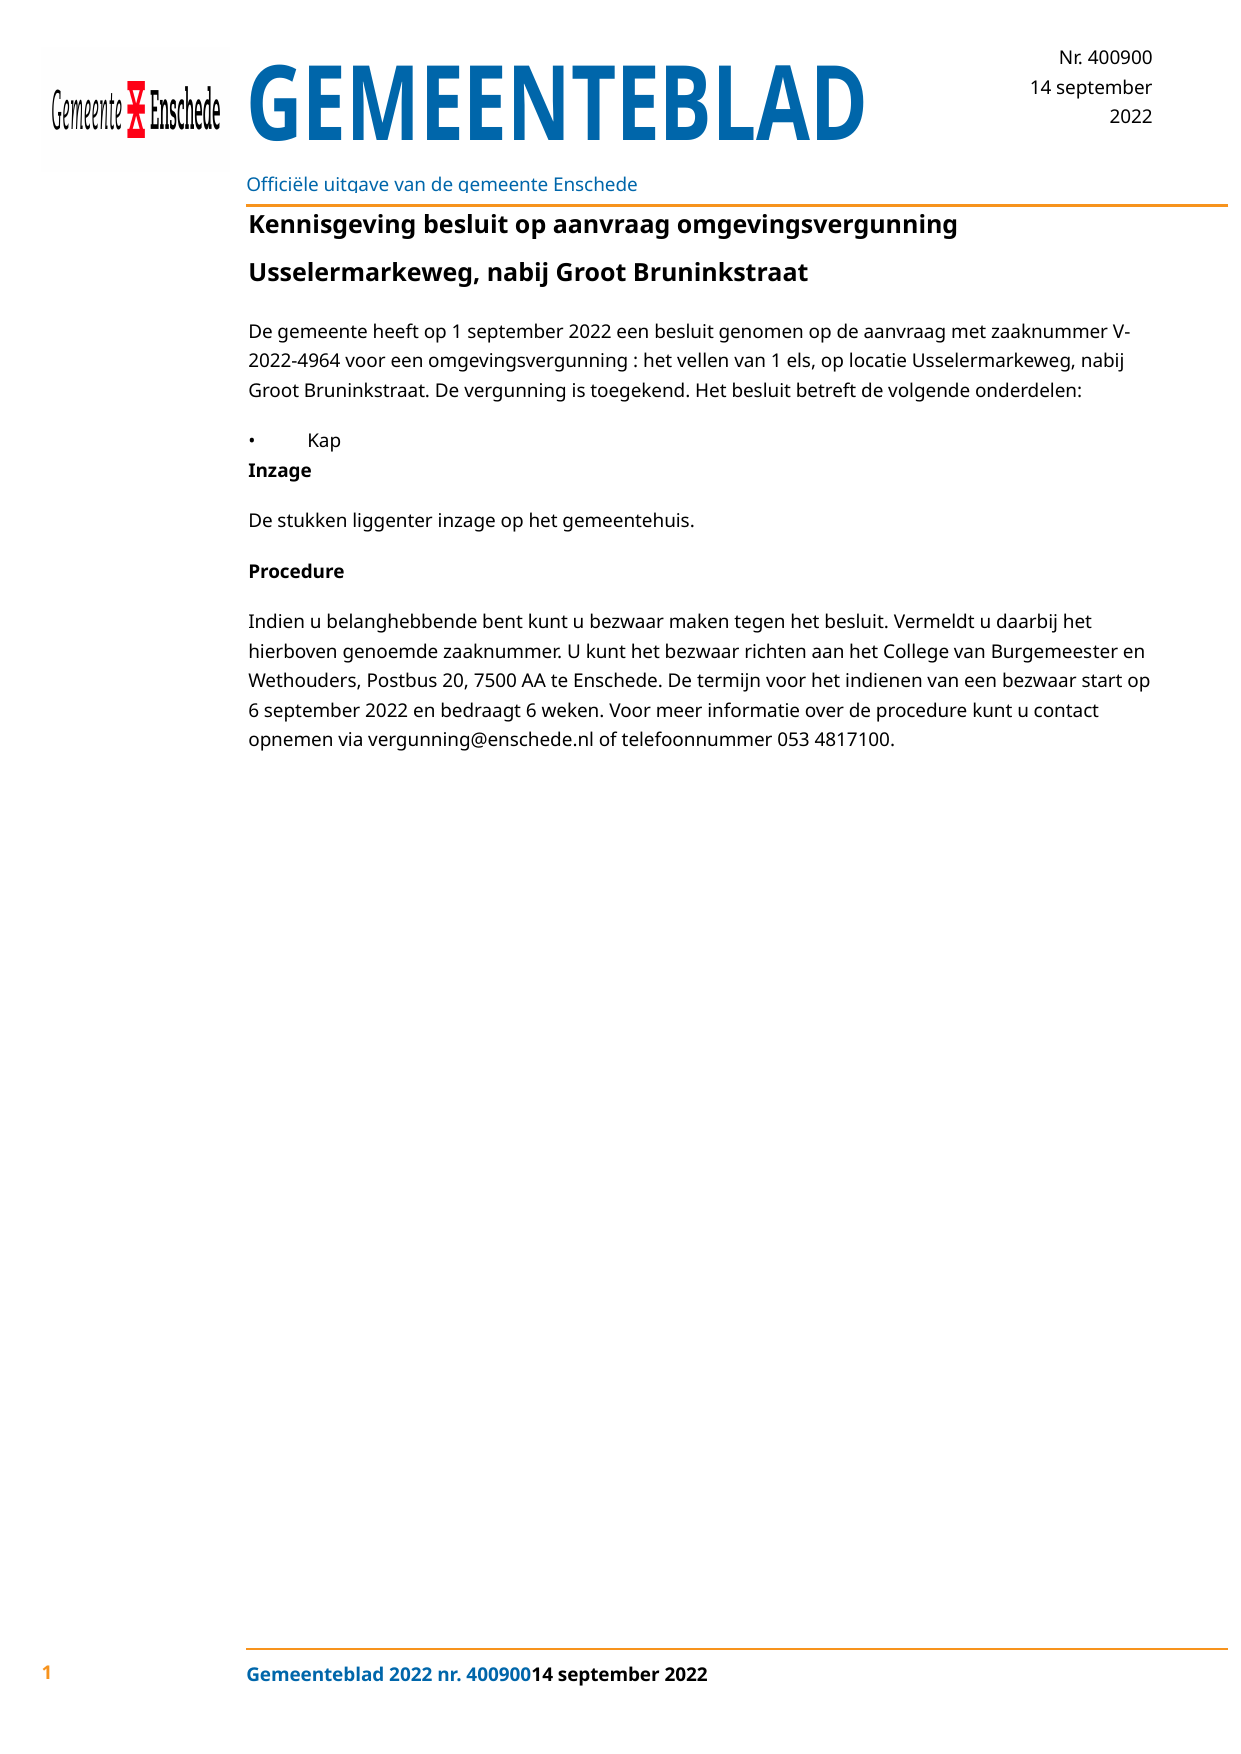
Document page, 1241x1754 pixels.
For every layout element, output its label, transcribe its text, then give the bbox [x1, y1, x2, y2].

text De stukken liggenter inzage op het gemeentehuis. [248, 507, 1152, 533]
text Procedure [248, 558, 1152, 584]
list Kap [248, 427, 1152, 453]
text Indien u belanghebbende bent kunt u bezwaar maken tegen het besluit. Vermeldt u daarbij het hierboven genoemde zaaknummer. U kunt het bezwaar richten aan het College van Burgemees­ter en Wethouders, Postbus 20, 7500 AA te Enschede. De termijn voor het indienen van een bezwaar start op 6 september 2022 en bedraagt 6 weken. Voor meer informatie over de procedure kunt u contact opnemen via vergunning@enschede.nl of telefoonnummer 053 4817100. [248, 608, 1152, 752]
text Kennisgeving besluit op aanvraag omgevingsvergunning Usselermarkeweg, nabij Groot Bruninkstraat [248, 207, 1152, 288]
text De gemeente heeft op 1 september 2022 een besluit genomen op de aanvraag met zaaknummer V-2022-4964 voor een omgevingsvergunning : het vellen van 1 els, op locatie Usselermarkeweg, nabij Groot Bruninkstraat. De vergunning is toegekend. Het besluit betreft de volgende onderdelen: [248, 318, 1152, 403]
text Inzage [248, 457, 1152, 483]
picture [41, 47, 231, 172]
